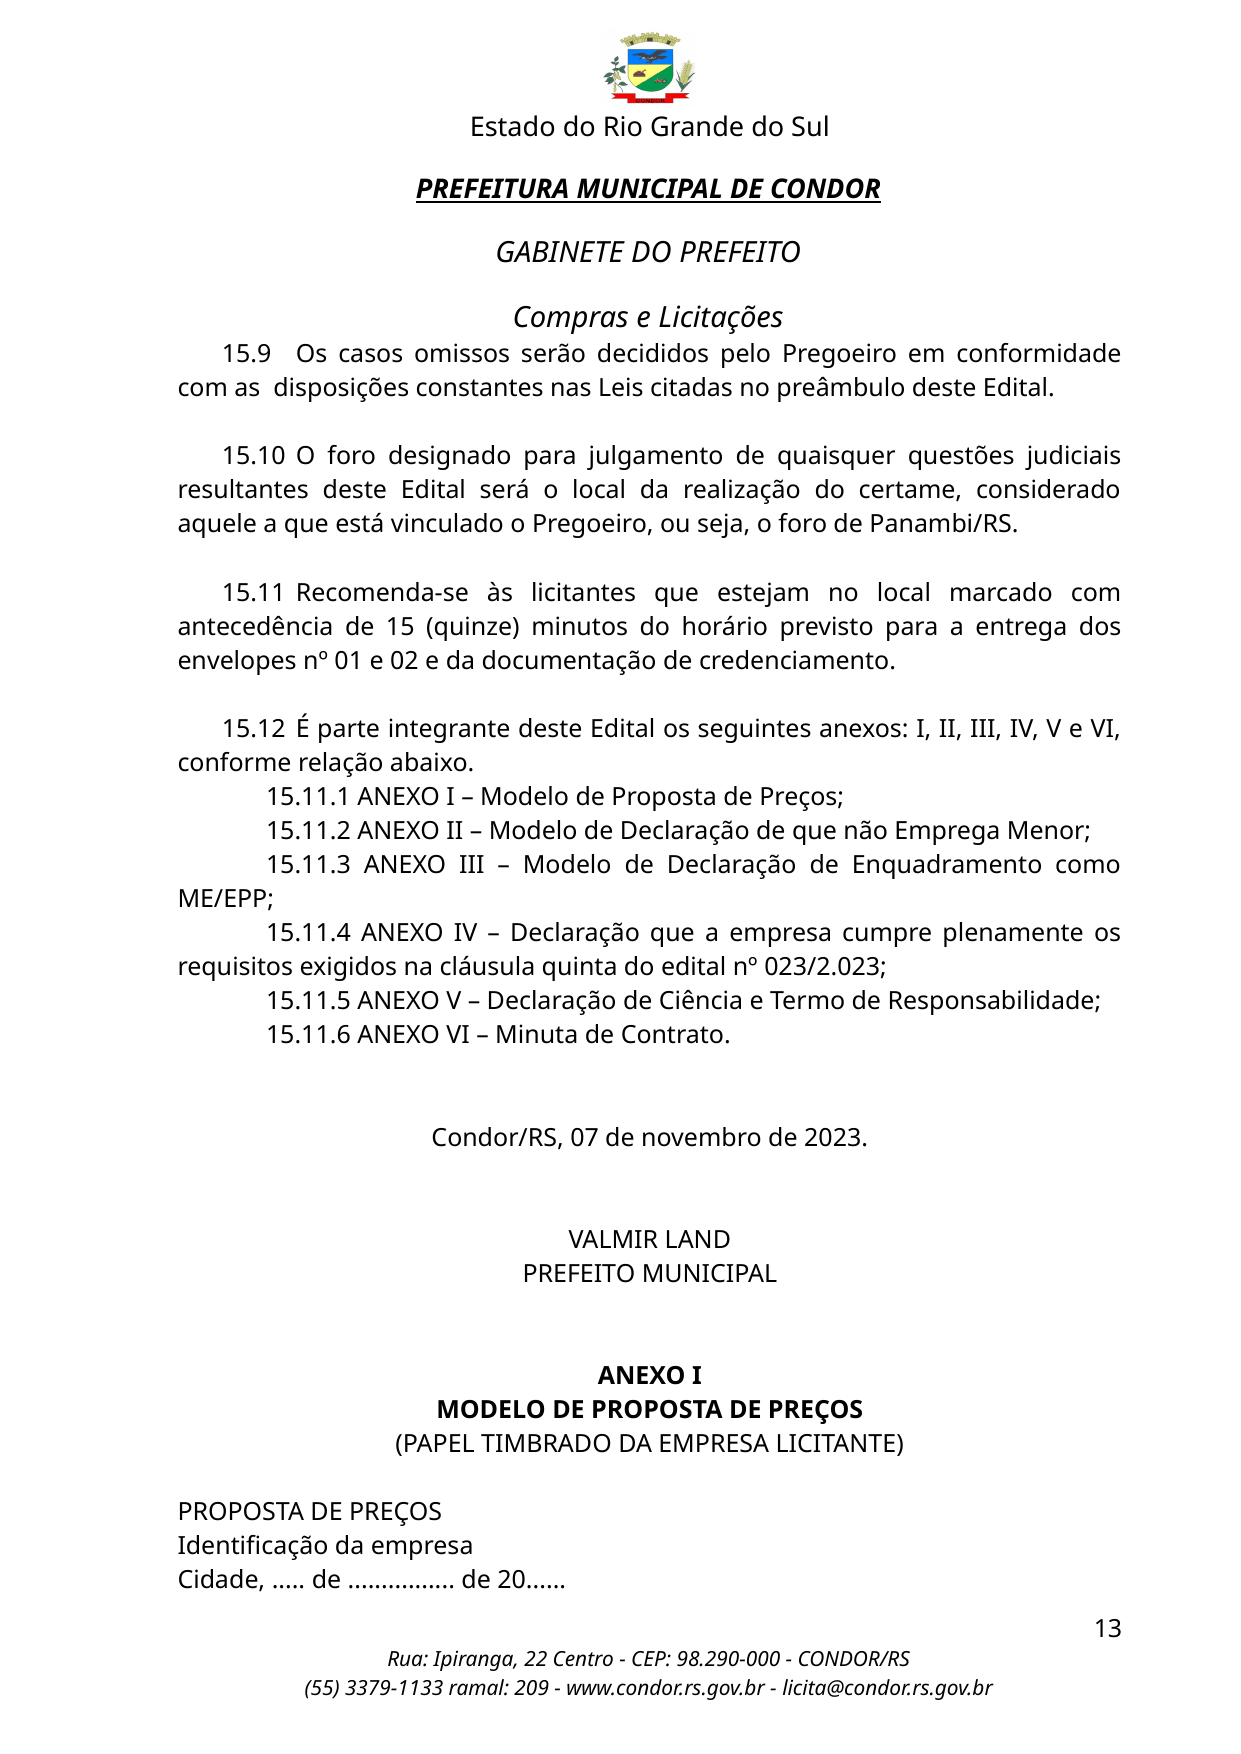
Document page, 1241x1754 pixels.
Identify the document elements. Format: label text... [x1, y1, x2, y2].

list Os casos omissos serão decididos pelo Pregoeiro em conformidade com as disposições constantes nas Leis citadas no preâmbulo deste Edital. [177, 336, 1122, 404]
text (PAPEL TIMBRADO DA EMPRESA LICITANTE) [177, 1426, 1122, 1460]
text 15.11.3 ANEXO III – Modelo de Declaração de Enquadramento como ME/EPP; [177, 847, 1122, 915]
list Recomenda-se às licitantes que estejam no local marcado com antecedência de 15 (quinze) minutos do horário previsto para a entrega dos envelopes nº 01 e 02 e da documentação de credenciamento. [177, 574, 1122, 676]
text 15.11.1 ANEXO I – Modelo de Proposta de Preços; [177, 778, 1122, 813]
list É parte integrante deste Edital os seguintes anexos: I, II, III, IV, V e VI, conforme relação abaixo. [177, 710, 1122, 778]
text 15.11.6 ANEXO VI – Minuta de Contrato. [177, 1017, 1122, 1051]
text Identificação da empresa [177, 1528, 1122, 1562]
text PREFEITO MUNICIPAL [177, 1255, 1122, 1289]
text VALMIR LAND [177, 1221, 1122, 1255]
text MODELO DE PROPOSTA DE PREÇOS [177, 1392, 1122, 1426]
text ANEXO I [177, 1358, 1122, 1392]
text Condor/RS, 07 de novembro de 2023. [177, 1119, 1122, 1153]
text Cidade, ..... de ................ de 20...... [177, 1562, 1122, 1596]
list O foro designado para julgamento de quaisquer questões judiciais resultantes deste Edital será o local da realização do certame, considerado aquele a que está vinculado o Pregoeiro, ou seja, o foro de Panambi/RS. [177, 438, 1122, 540]
text 15.11.2 ANEXO II – Modelo de Declaração de que não Emprega Menor; [177, 813, 1122, 847]
text 15.11.4 ANEXO IV – Declaração que a empresa cumpre plenamente os requisitos exigidos na cláusula quinta do edital nº 023/2.023; [177, 915, 1122, 983]
text PROPOSTA DE PREÇOS [177, 1494, 1122, 1528]
text 15.11.5 ANEXO V – Declaração de Ciência e Termo de Responsabilidade; [177, 983, 1122, 1017]
